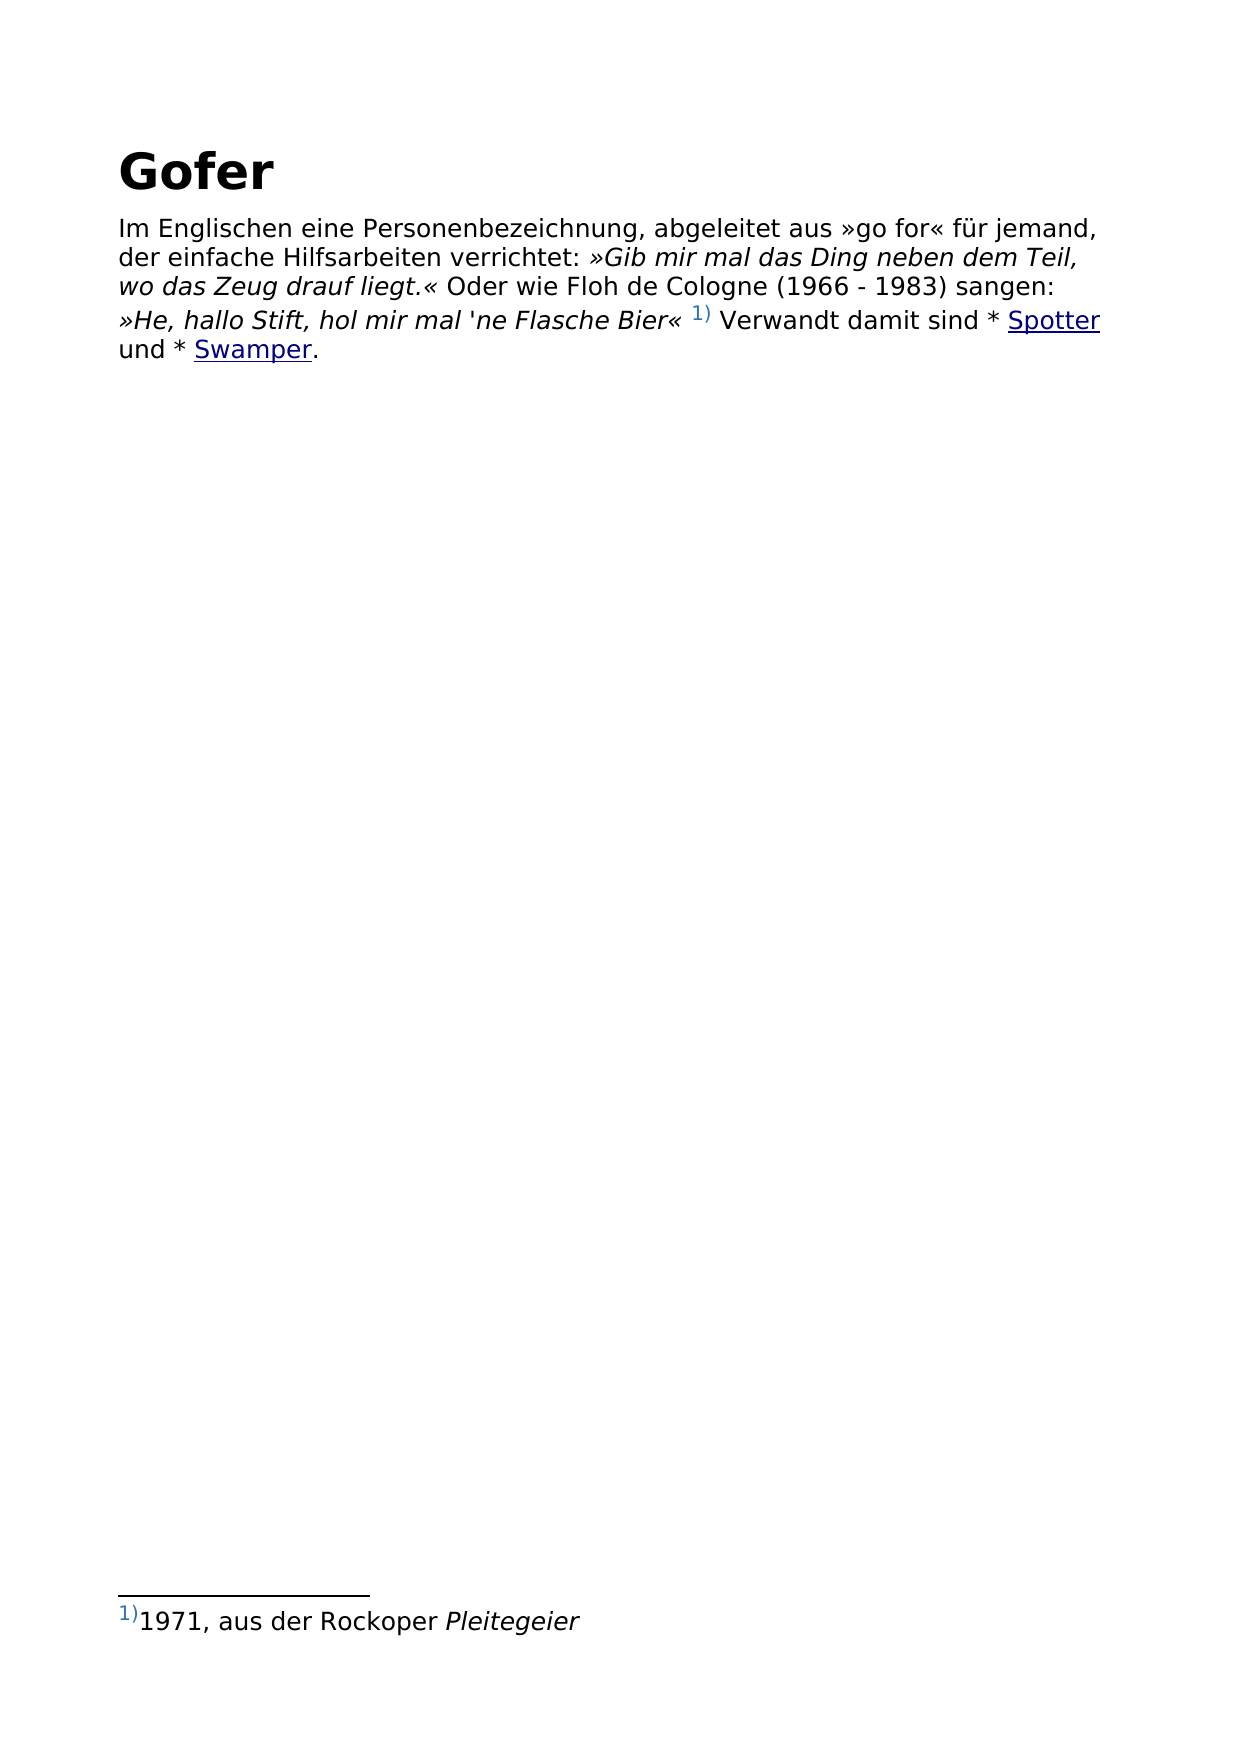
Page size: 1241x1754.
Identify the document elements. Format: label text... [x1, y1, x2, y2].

text 1971, aus der Rockoper Pleitegeier [118, 1602, 1122, 1636]
subtitle Gofer [118, 143, 1122, 201]
text Im Englischen eine Personenbezeichnung, abgeleitet aus »go for« für jemand, der einfache Hilfsarbeiten verrichtet: »Gib mir mal das Ding neben dem Teil, wo das Zeug drauf liegt.« Oder wie Floh de Cologne (1966 - 1983) sangen: »He, hallo Stift, hol mir mal 'ne Flasche Bier« Verwandt damit sind * Spotter und * Swamper. [118, 214, 1122, 364]
